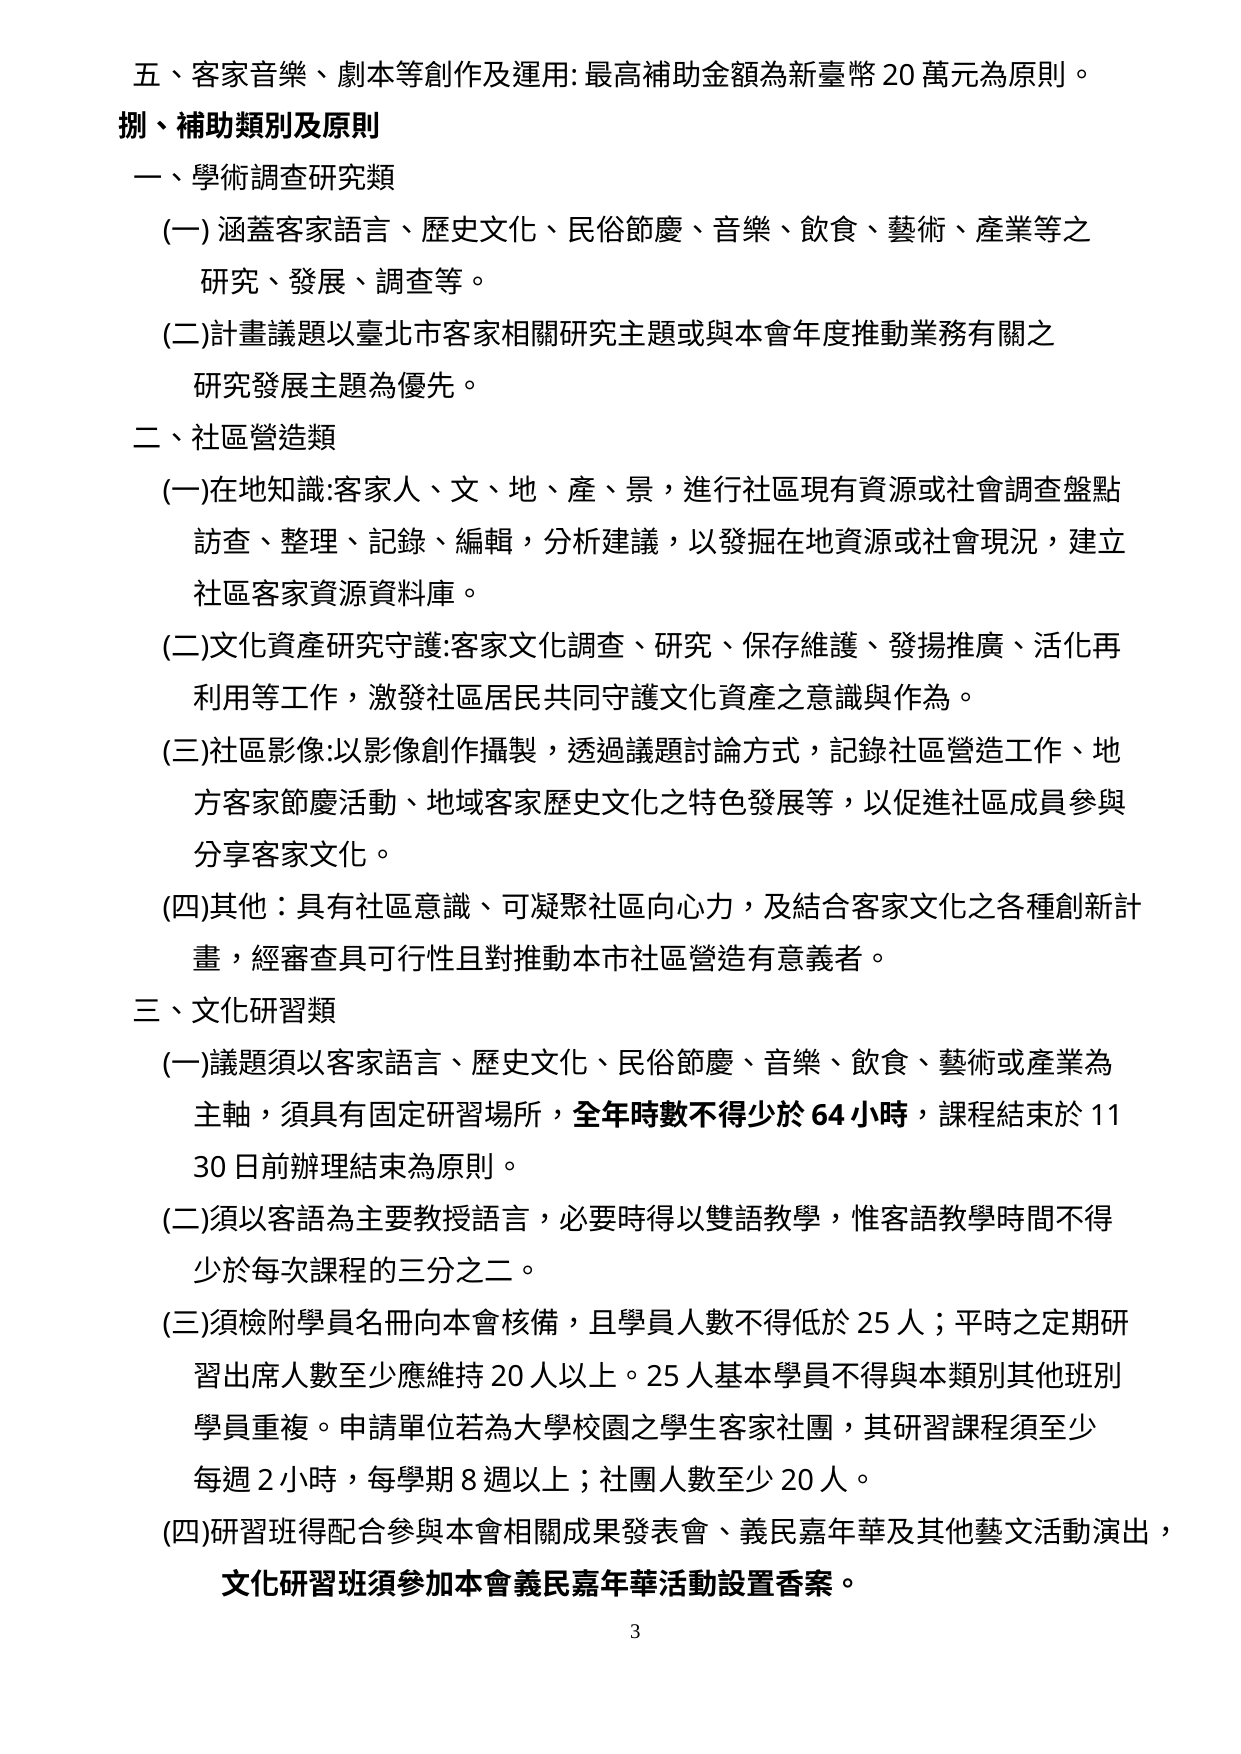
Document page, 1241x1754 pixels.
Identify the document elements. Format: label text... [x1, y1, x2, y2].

text (二)計畫議題以臺北市客家相關研究主題或與本會年度推動業務有關之 [163, 303, 1152, 355]
text (二)須以客語為主要教授語言，必要時得以雙語教學，惟客語教學時間不得 [118, 1188, 1152, 1240]
text (三)社區影像:以影像創作攝製，透過議題討論方式，記錄社區營造工作、地 [118, 719, 1152, 771]
text (三)須檢附學員名冊向本會核備，且學員人數不得低於25人；平時之定期研 [118, 1292, 1152, 1344]
text 30日前辦理結束為原則。 [163, 1136, 1152, 1188]
text 捌、補助類別及原則 [118, 94, 1152, 146]
text 學員重複。申請單位若為大學校園之學生客家社團，其研習課程須至少 [118, 1396, 1152, 1448]
text (一)議題須以客家語言、歷史文化、民俗節慶、音樂、飲食、藝術或產業為 [118, 1032, 1152, 1084]
text (四)其他：具有社區意識、可凝聚社區向心力，及結合客家文化之各種創新計 [162, 876, 1152, 928]
text (一) 涵蓋客家語言、歷史文化、民俗節慶、音樂、飲食、藝術、產業等之 [163, 198, 1152, 251]
text 研究、發展、調查等。 [163, 251, 1152, 303]
text 訪查、整理、記錄、編輯，分析建議，以發掘在地資源或社會現況，建立 [118, 511, 1152, 563]
text 二、社區營造類 [118, 407, 1152, 459]
text 習出席人數至少應維持20人以上。25人基本學員不得與本類別其他班別 [118, 1344, 1152, 1396]
text 研究發展主題為優先。 [163, 355, 1152, 407]
text 三、文化研習類 [118, 980, 1152, 1032]
text 主軸，須具有固定研習場所，全年時數不得少於64小時，課程結束於11 [163, 1084, 1152, 1136]
text 分享客家文化。 [118, 823, 1152, 876]
text 社區客家資源資料庫。 [118, 563, 1152, 615]
text (四)研習班得配合參與本會相關成果發表會、義民嘉年華及其他藝文活動演出，文化研習班須參加本會義民嘉年華活動設置香案。 [163, 1501, 1152, 1605]
text 少於每次課程的三分之二。 [118, 1240, 1152, 1292]
text 利用等工作，激發社區居民共同守護文化資產之意識與作為。 [118, 667, 1152, 719]
text 一、學術調查研究類 [133, 146, 1152, 198]
text (二)文化資產研究守護:客家文化調查、研究、保存維護、發揚推廣、活化再 [118, 615, 1152, 667]
text 方客家節慶活動、地域客家歷史文化之特色發展等，以促進社區成員參與 [118, 771, 1152, 823]
text (一)在地知識:客家人、文、地、產、景，進行社區現有資源或社會調查盤點 [118, 459, 1152, 511]
text 五、客家音樂、劇本等創作及運用: 最高補助金額為新臺幣20萬元為原則。 [118, 44, 1152, 94]
text 每週2小時，每學期8週以上；社團人數至少20人。 [118, 1448, 1152, 1501]
text 畫，經審查具可行性且對推動本市社區營造有意義者。 [162, 928, 1152, 980]
